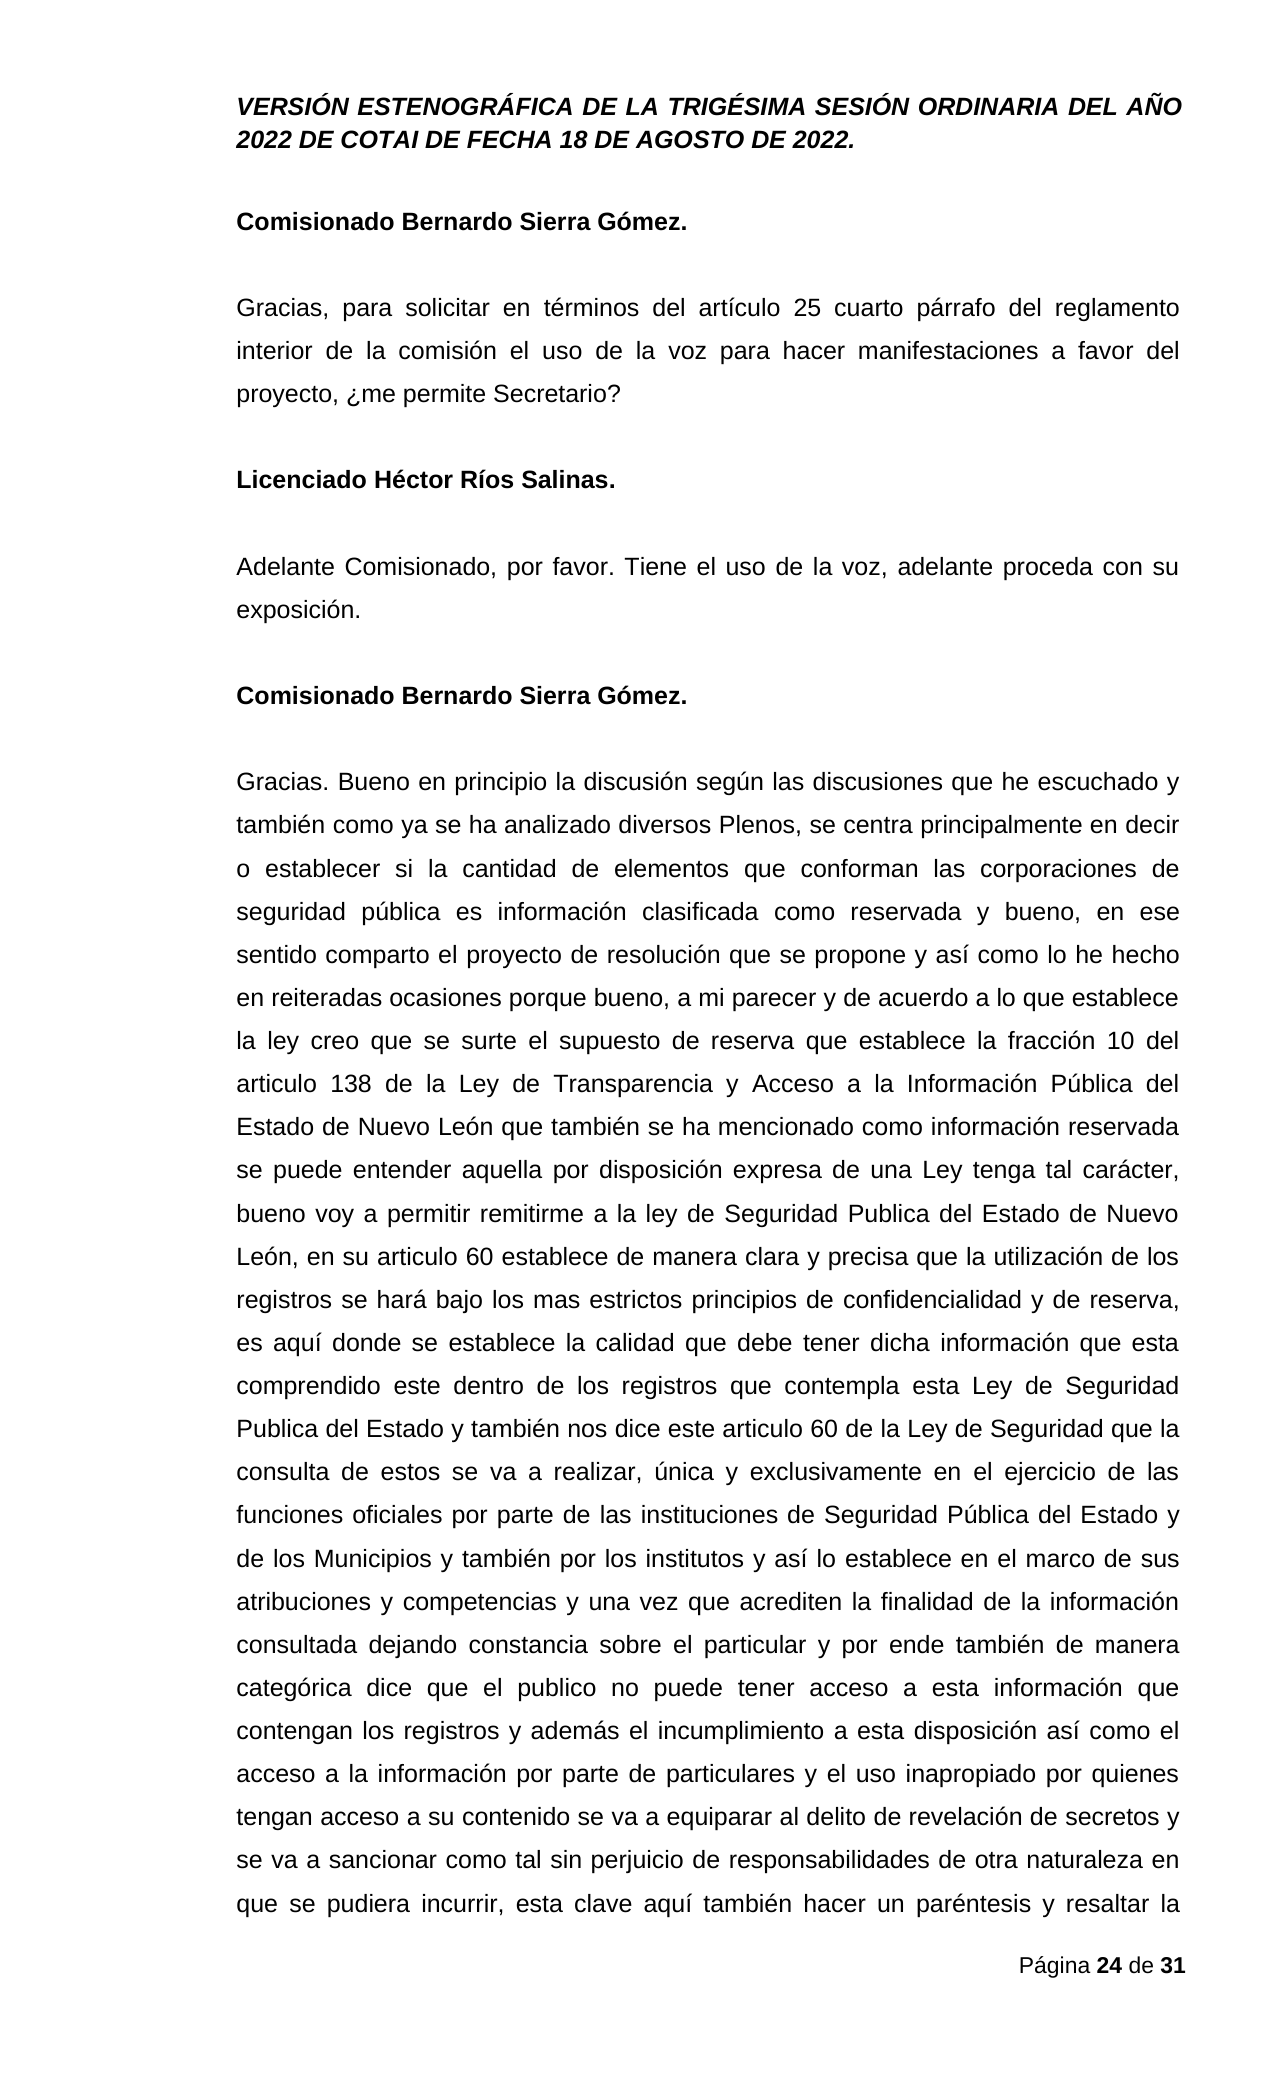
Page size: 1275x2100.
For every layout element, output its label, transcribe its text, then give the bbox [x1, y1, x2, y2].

text Gracias, para solicitar en términos del artículo 25 cuarto párrafo del reglamento interior de la comisión el uso de la voz para hacer manifestaciones a favor del proyecto, ¿me permite Secretario? [236, 293, 1181, 408]
text Adelante Comisionado, por favor. Tiene el uso de la voz, adelante proceda con su exposición. [236, 552, 1181, 624]
text Comisionado Bernardo Sierra Gómez. [236, 681, 1181, 710]
text Licenciado Héctor Ríos Salinas. [236, 466, 1181, 494]
text Gracias. Bueno en principio la discusión según las discusiones que he escuchado y también como ya se ha analizado diversos Plenos, se centra principalmente en decir o establecer si la cantidad de elementos que conforman las corporaciones de seguridad pública es información clasificada como reservada y bueno, en ese sentido comparto el proyecto de resolución que se propone y así como lo he hecho en reiteradas ocasiones porque bueno, a mi parecer y de acuerdo a lo que establece la ley creo que se surte el supuesto de reserva que establece la fracción 10 del articulo 138 de la Ley de Transparencia y Acceso a la Información Pública del Estado de Nuevo León que también se ha mencionado como información reservada se puede entender aquella por disposición expresa de una Ley tenga tal carácter, bueno voy a permitir remitirme a la ley de Seguridad Publica del Estado de Nuevo León, en su articulo 60 establece de manera clara y precisa que la utilización de los registros se hará bajo los mas estrictos principios de confidencialidad y de reserva, es aquí donde se establece la calidad que debe tener dicha información que esta comprendido este dentro de los registros que contempla esta Ley de Seguridad Publica del Estado y también nos dice este articulo 60 de la Ley de Seguridad que la consulta de estos se va a realizar, única y exclusivamente en el ejercicio de las funciones oficiales por parte de las instituciones de Seguridad Pública del Estado y de los Municipios y también por los institutos y así lo establece en el marco de sus atribuciones y competencias y una vez que acrediten la finalidad de la información consultada dejando constancia sobre el particular y por ende también de manera categórica dice que el publico no puede tener acceso a esta información que contengan los registros y además el incumplimiento a esta disposición así como el acceso a la información por parte de particulares y el uso inapropiado por quienes tengan acceso a su contenido se va a equiparar al delito de revelación de secretos y se va a sancionar como tal sin perjuicio de responsabilidades de otra naturaleza en que se pudiera incurrir, esta clave aquí también hacer un paréntesis y resaltar la [236, 767, 1181, 1917]
text Comisionado Bernardo Sierra Gómez. [236, 207, 1181, 236]
